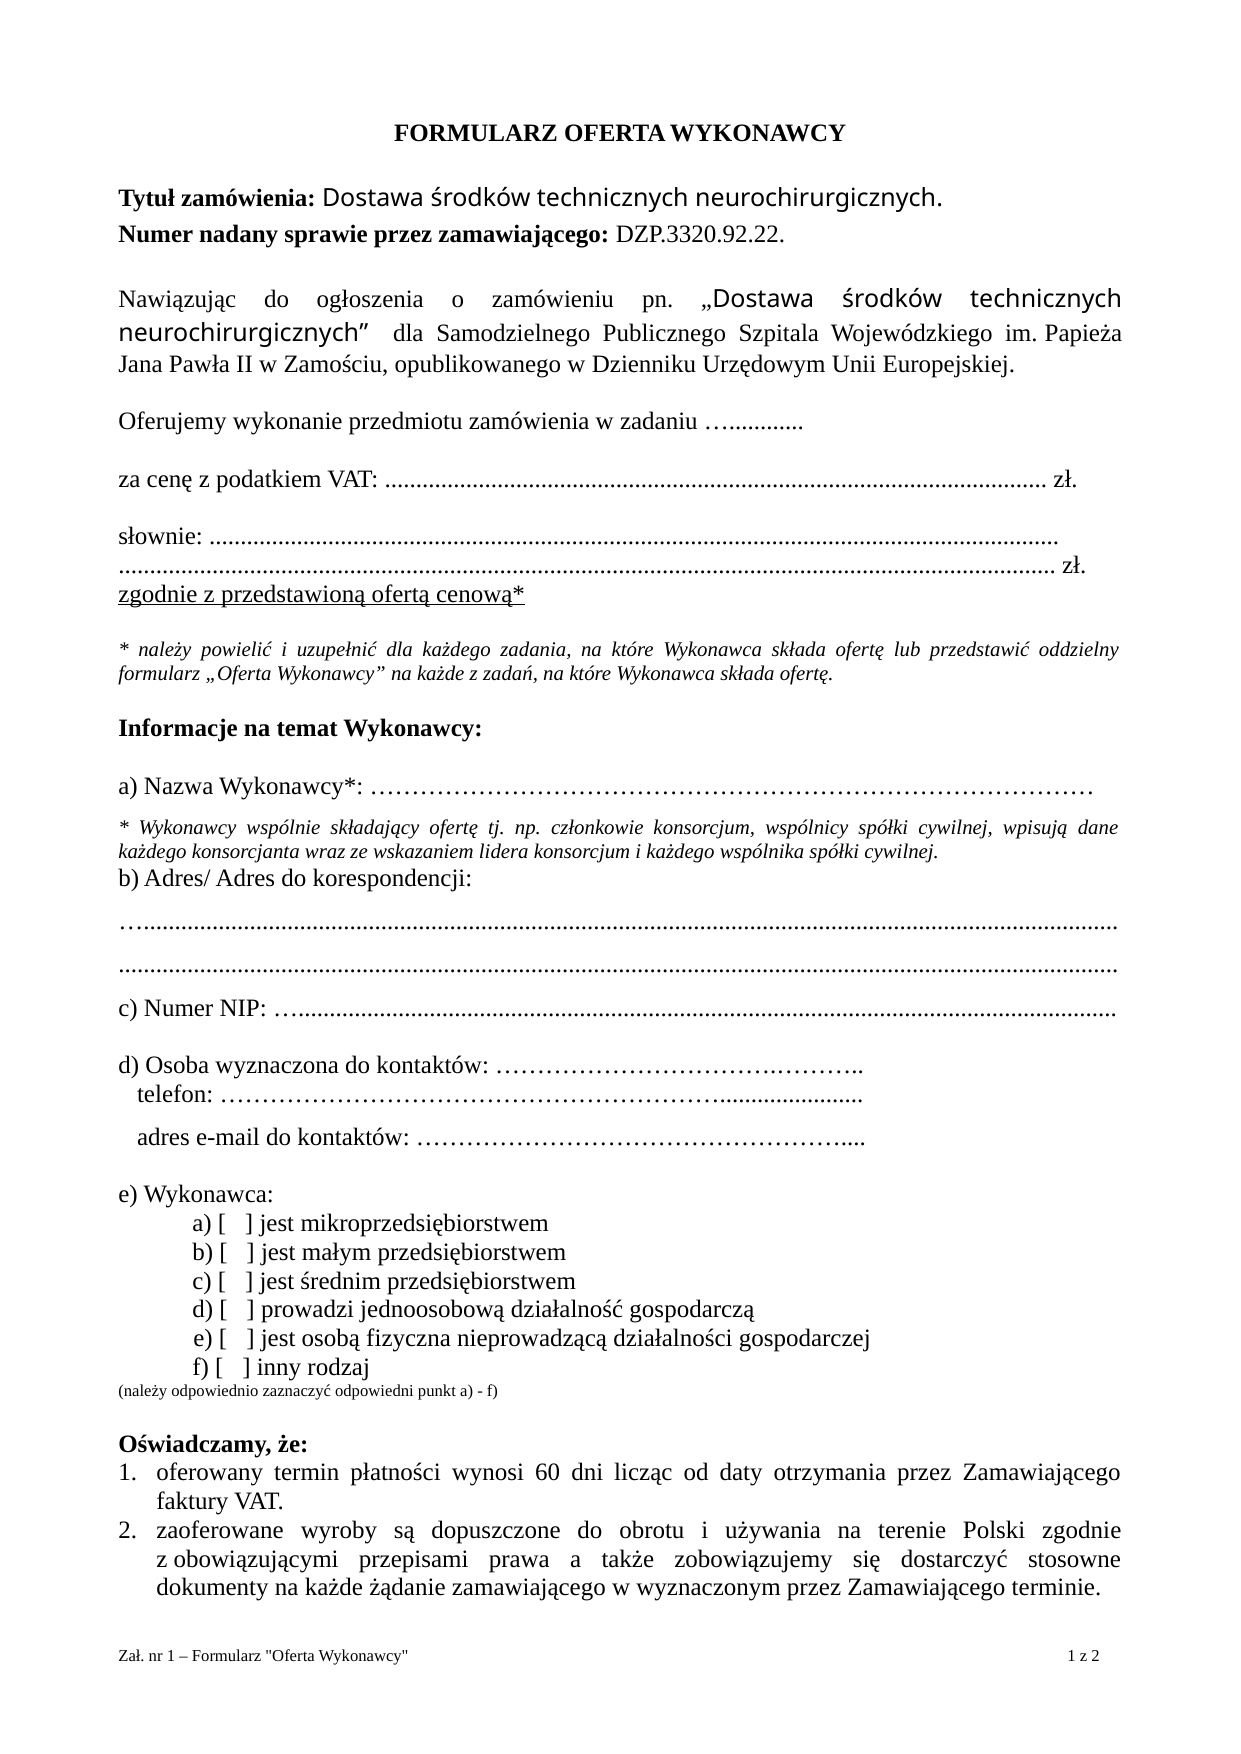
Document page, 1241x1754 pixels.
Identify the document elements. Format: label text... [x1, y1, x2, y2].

text Informacje na temat Wykonawcy: [118, 713, 1122, 742]
text b) Adres/ Adres do korespondencji: …............................................................................................................................................................................................................................................................................................................................ [118, 863, 1122, 978]
text e) Wykonawca: [118, 1179, 1122, 1208]
text c) [ ] jest średnim przedsiębiorstwem [118, 1266, 1122, 1294]
text e) [ ] jest osobą fizyczna nieprowadzącą działalności gospodarczej [118, 1323, 1122, 1352]
text adres e-mail do kontaktów: …………………………………………….... [118, 1122, 1122, 1151]
list zaoferowane wyroby są dopuszczone do obrotu i używania na terenie Polski zgodnie z obowiązującymi przepisami prawa a także zobowiązujemy się dostarczyć stosowne dokumenty na każde żądanie zamawiającego w wyznaczonym przez Zamawiającego terminie. [118, 1515, 1122, 1601]
text telefon: ……………………………………………………....................... [118, 1079, 1122, 1108]
text * Wykonawcy wspólnie składający ofertę tj. np. członkowie konsorcjum, wspólnicy spółki cywilnej, wpisują dane każdego konsorcjanta wraz ze wskazaniem lidera konsorcjum i każdego wspólnika spółki cywilnej. [118, 815, 1122, 863]
text Oświadczamy, że: [118, 1429, 1122, 1457]
text b) [ ] jest małym przedsiębiorstwem [118, 1237, 1122, 1266]
text FORMULARZ OFERTA WYKONAWCY [118, 118, 1122, 147]
text za cenę z podatkiem VAT: .......................................................................................................... zł. [118, 464, 1122, 493]
text * należy powielić i uzupełnić dla każdego zadania, na które Wykonawca składa ofertę lub przedstawić oddzielny formularz „Oferta Wykonawcy” na każde z zadań, na które Wykonawca składa ofertę. [118, 636, 1122, 684]
text Oferujemy wykonanie przedmiotu zamówienia w zadaniu …............ [118, 406, 1122, 435]
text a) Nazwa Wykonawcy*: …………………………………………………………………………… [118, 771, 1122, 799]
text d) [ ] prowadzi jednoosobową działalność gospodarczą [118, 1294, 1122, 1323]
text d) Osoba wyznaczona do kontaktów: …………………………….……….. [118, 1050, 1122, 1079]
text zgodnie z przedstawioną ofertą cenową* [118, 579, 1122, 608]
text Nawiązując do ogłoszenia o zamówieniu pn. „Dostawa środków technicznych neurochirurgicznych” dla Samodzielnego Publicznego Szpitala Wojewódzkiego im. Papieża Jana Pawła II w Zamościu, opublikowanego w Dzienniku Urzędowym Unii Europejskiej. [118, 281, 1122, 378]
text c) Numer NIP: …................................................................................................................................... [118, 993, 1122, 1021]
list oferowany termin płatności wynosi 60 dni licząc od daty otrzymania przez Zamawiającego faktury VAT. [118, 1457, 1122, 1515]
text Numer nadany sprawie przez zamawiającego: DZP.3320.92.22. [118, 219, 1122, 248]
text Tytuł zamówienia: Dostawa środków technicznych neurochirurgicznych. [118, 180, 1122, 214]
text f) [ ] inny rodzaj [118, 1352, 1122, 1381]
text a) [ ] jest mikroprzedsiębiorstwem [118, 1208, 1122, 1237]
text ...................................................................................................................................................... zł. [118, 550, 1122, 579]
text (należy odpowiednio zaznaczyć odpowiedni punkt a) - f) [118, 1381, 1122, 1400]
text słownie: ........................................................................................................................................ [118, 521, 1122, 550]
